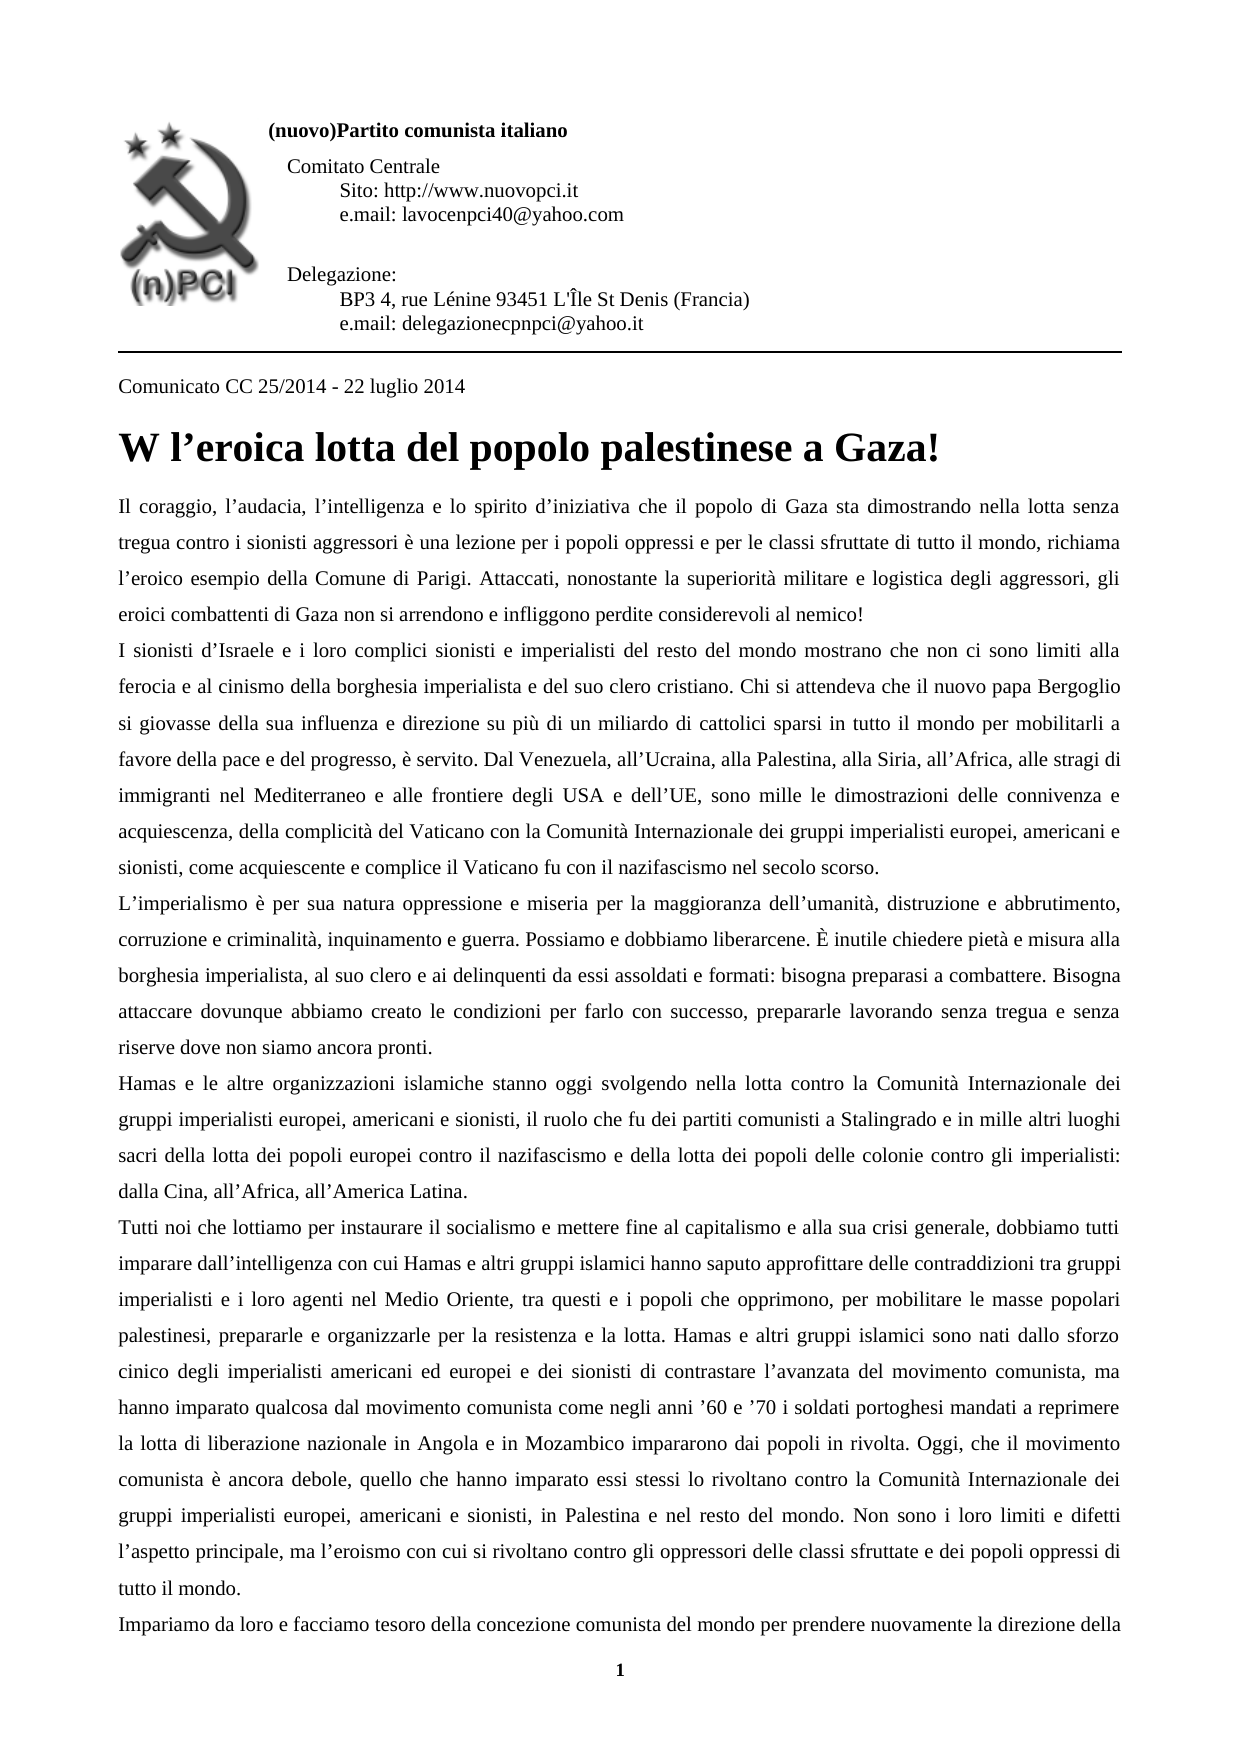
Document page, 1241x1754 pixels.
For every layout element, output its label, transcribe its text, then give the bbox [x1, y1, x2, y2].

picture [118, 118, 259, 306]
text Il coraggio, l’audacia, l’intelligenza e lo spirito d’iniziativa che il popolo di Gaza sta dimostrando nella lotta senza tregua contro i sionisti aggressori è una lezione per i popoli oppressi e per le classi sfruttate di tutto il mondo, richiama l’eroico esempio della Comune di Parigi. Attaccati, nonostante la superiorità militare e logistica degli aggressori, gli eroici combattenti di Gaza non si arrendono e infliggono perdite considerevoli al nemico! [118, 494, 1122, 626]
text (nuovo)Partito comunista italiano [268, 118, 1122, 142]
text Impariamo da loro e facciamo tesoro della concezione comunista del mondo per prendere nuovamente la direzione della [118, 1612, 1122, 1636]
text Comitato Centrale [287, 154, 1122, 178]
text e.mail: delegazionecpnpci@yahoo.it [339, 311, 1122, 334]
text L’imperialismo è per sua natura oppressione e miseria per la maggioranza dell’umanità, distruzione e abbrutimento, corruzione e criminalità, inquinamento e guerra. Possiamo e dobbiamo liberarcene. È inutile chiedere pietà e misura alla borghesia imperialista, al suo clero e ai delinquenti da essi assoldati e formati: bisogna preparasi a combattere. Bisogna attaccare dovunque abbiamo creato le condizioni per farlo con successo, prepararle lavorando senza tregua e senza riserve dove non siamo ancora pronti. [118, 891, 1122, 1059]
text Delegazione: [287, 262, 1122, 286]
text Tutti noi che lottiamo per instaurare il socialismo e mettere fine al capitalismo e alla sua crisi generale, dobbiamo tutti imparare dall’intelligenza con cui Hamas e altri gruppi islamici hanno saputo approfittare delle contraddizioni tra gruppi imperialisti e i loro agenti nel Medio Oriente, tra questi e i popoli che opprimono, per mobilitare le masse popolari palestinesi, prepararle e organizzarle per la resistenza e la lotta. Hamas e altri gruppi islamici sono nati dallo sforzo cinico degli imperialisti americani ed europei e dei sionisti di contrastare l’avanzata del movimento comunista, ma hanno imparato qualcosa dal movimento comunista come negli anni ’60 e ’70 i soldati portoghesi mandati a reprimere la lotta di liberazione nazionale in Angola e in Mozambico impararono dai popoli in rivolta. Oggi, che il movimento comunista è ancora debole, quello che hanno imparato essi stessi lo rivoltano contro la Comunità Internazionale dei gruppi imperialisti europei, americani e sionisti, in Palestina e nel resto del mondo. Non sono i loro limiti e difetti l’aspetto principale, ma l’eroismo con cui si rivoltano contro gli oppressori delle classi sfruttate e dei popoli oppressi di tutto il mondo. [118, 1215, 1122, 1599]
text I sionisti d’Israele e i loro complici sionisti e imperialisti del resto del mondo mostrano che non ci sono limiti alla ferocia e al cinismo della borghesia imperialista e del suo clero cristiano. Chi si attendeva che il nuovo papa Bergoglio si giovasse della sua influenza e direzione su più di un miliardo di cattolici sparsi in tutto il mondo per mobilitarli a favore della pace e del progresso, è servito. Dal Venezuela, all’Ucraina, alla Palestina, alla Siria, all’Africa, alle stragi di immigranti nel Mediterraneo e alle frontiere degli USA e dell’UE, sono mille le dimostrazioni delle connivenza e acquiescenza, della complicità del Vaticano con la Comunità Internazionale dei gruppi imperialisti europei, americani e sionisti, come acquiescente e complice il Vaticano fu con il nazifascismo nel secolo scorso. [118, 638, 1122, 879]
text Comunicato CC 25/2014 - 22 luglio 2014 [118, 374, 1122, 398]
text Hamas e le altre organizzazioni islamiche stanno oggi svolgendo nella lotta contro la Comunità Internazionale dei gruppi imperialisti europei, americani e sionisti, il ruolo che fu dei partiti comunisti a Stalingrado e in mille altri luoghi sacri della lotta dei popoli europei contro il nazifascismo e della lotta dei popoli delle colonie contro gli imperialisti: dalla Cina, all’Africa, all’America Latina. [118, 1071, 1122, 1203]
text Sito: http://www.nuovopci.it [339, 178, 1122, 202]
text W l’eroica lotta del popolo palestinese a Gaza! [118, 422, 1122, 470]
text e.mail: lavocenpci40@yahoo.com [339, 202, 1122, 226]
text BP3 4, rue Lénine 93451 L'Île St Denis (Francia) [339, 286, 1122, 311]
